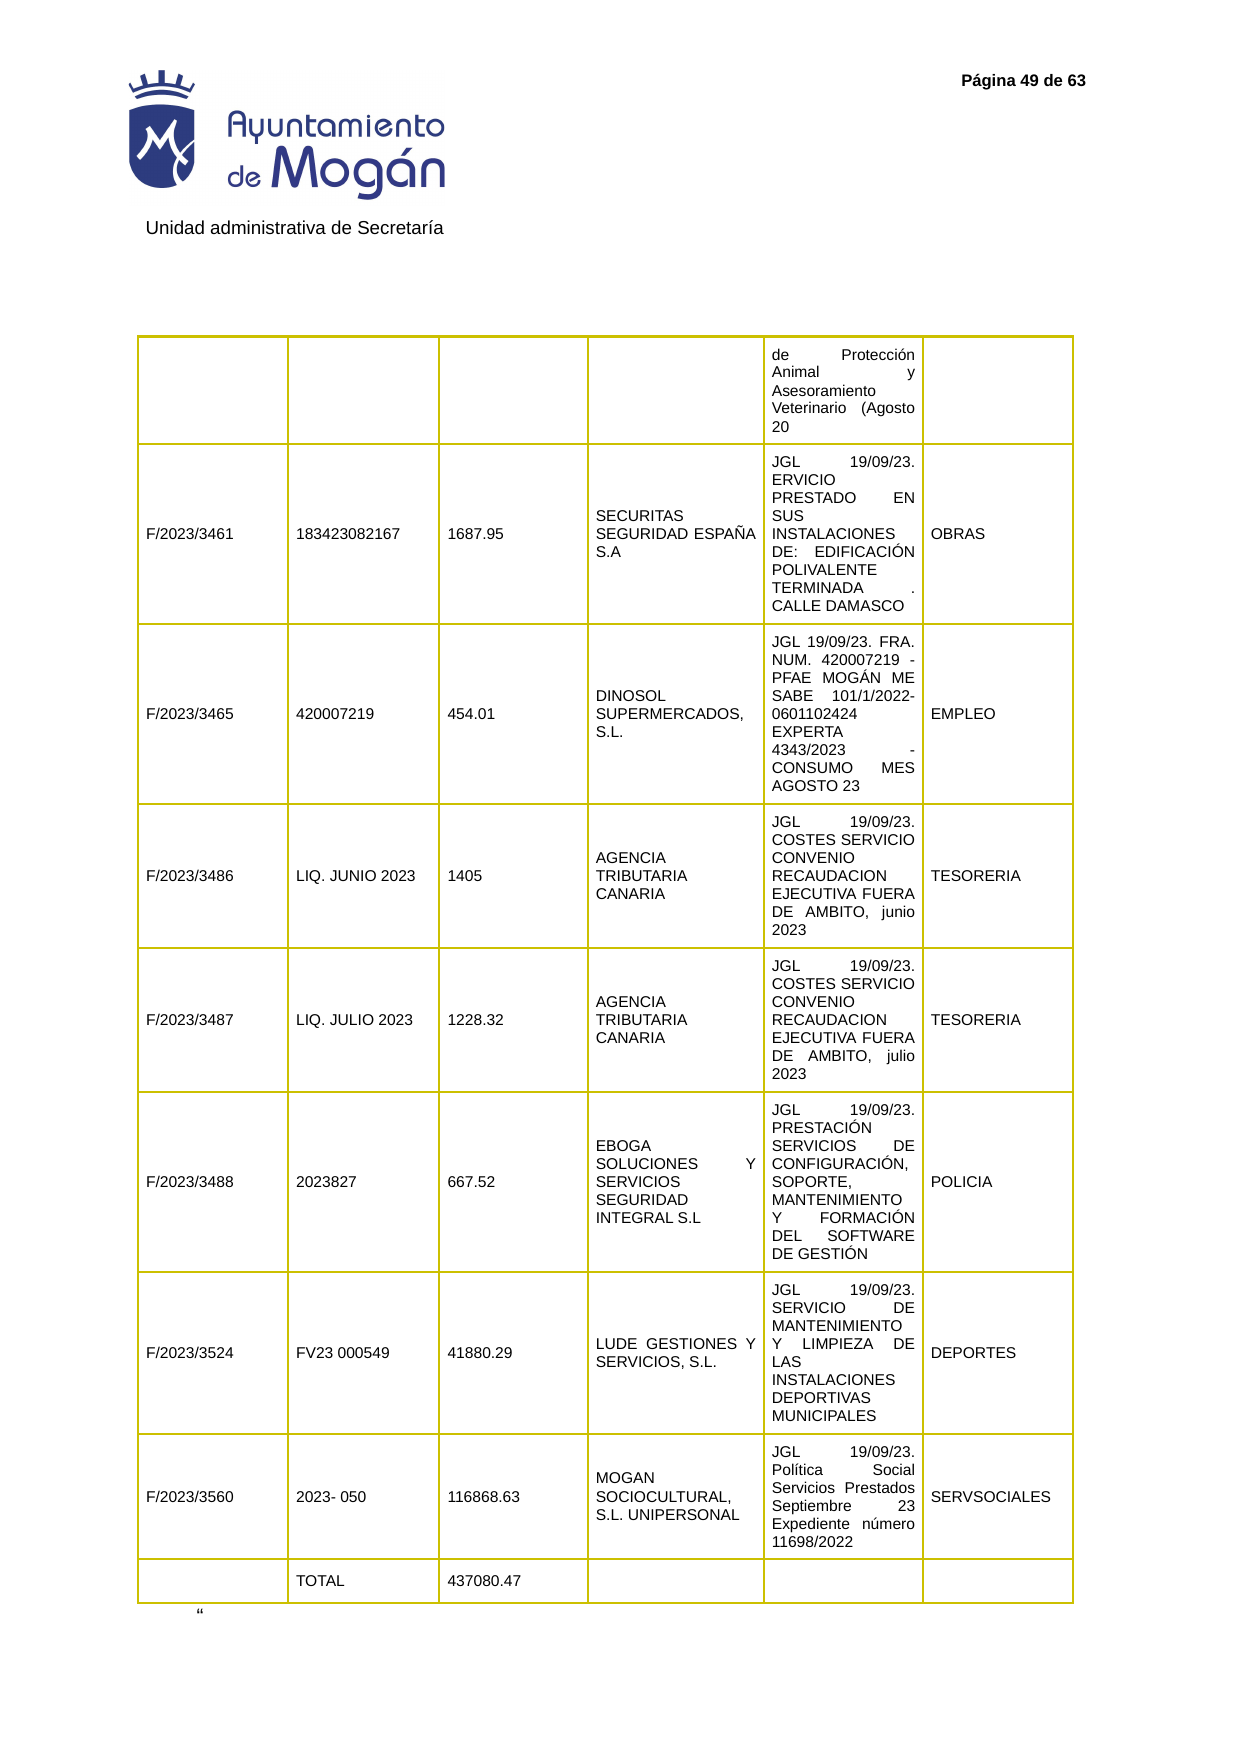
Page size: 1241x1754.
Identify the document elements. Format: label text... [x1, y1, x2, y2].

table_cell AGENCIA TRIBUTARIA CANARIA [589, 805, 763, 947]
table_cell TOTAL [289, 1560, 438, 1602]
table_cell JGL 19/09/23. ERVICIO PRESTADO EN SUS INSTALACIONES DE: EDIFICACIÓN POLIVALENTE TERMINADA . CALLE DAMASCO [765, 445, 922, 623]
table_cell [139, 1560, 287, 1602]
table_cell F/2023/3487 [139, 949, 287, 1091]
table_cell F/2023/3560 [139, 1435, 287, 1558]
table_cell 437080,47 [440, 1560, 587, 1602]
table_cell [924, 338, 1072, 443]
table_cell MOGAN SOCIOCULTURAL, S.L. UNIPERSONAL [589, 1435, 763, 1558]
table_cell POLICIA [924, 1093, 1072, 1271]
table_cell JGL 19/09/23. FRA. NUM. 420007219 - PFAE MOGÁN ME SABE 101/1/2022-0601102424 EXPERTA 4343/2023 - CONSUMO MES AGOSTO 23 [765, 625, 922, 803]
table_cell JGL 19/09/23. COSTES SERVICIO CONVENIO RECAUDACION EJECUTIVA FUERA DE AMBITO, julio 2023 [765, 949, 922, 1091]
table_cell LUDE GESTIONES Y SERVICIOS, S.L. [589, 1273, 763, 1432]
table_cell 4420,59 [440, 338, 587, 443]
table_cell [289, 338, 438, 443]
table_cell 420007219 [289, 625, 438, 803]
table_cell de Protección Animal y Asesoramiento Veterinario (Agosto 20 [765, 338, 922, 443]
table_cell TESORERIA [924, 805, 1072, 947]
table_cell SECURITAS SEGURIDAD ESPAÑA S.A [589, 445, 763, 623]
table_cell 116868,63 [440, 1435, 587, 1558]
table_cell 41880,29 [440, 1273, 587, 1432]
table_cell EBOGA SOLUCIONES Y SERVICIOS SEGURIDAD INTEGRAL S.L [589, 1093, 763, 1271]
table_cell F/2023/3524 [139, 1273, 287, 1432]
table_cell 2023827 [289, 1093, 438, 1271]
table_cell LIQ. JUNIO 2023 [289, 805, 438, 947]
table_cell [924, 1560, 1072, 1602]
table_cell JGL 19/09/23. COSTES SERVICIO CONVENIO RECAUDACION EJECUTIVA FUERA DE AMBITO, junio 2023 [765, 805, 922, 947]
table_cell 1228,32 [440, 949, 587, 1091]
table_cell DEPORTES [924, 1273, 1072, 1432]
table_cell 2023- 050 [289, 1435, 438, 1558]
table_cell 1405 [440, 805, 587, 947]
table_cell EMPLEO [924, 625, 1072, 803]
table_cell F/2023/3488 [139, 1093, 287, 1271]
table_cell FV23 000549 [289, 1273, 438, 1432]
table_cell AGENCIA TRIBUTARIA CANARIA [589, 949, 763, 1091]
table_cell TESORERIA [924, 949, 1072, 1091]
table_cell JGL 19/09/23. Política Social Servicios Prestados Septiembre 23 Expediente número 11698/2022 [765, 1435, 922, 1558]
table_cell [589, 1560, 763, 1602]
table_cell JGL 19/09/23. SERVICIO DE MANTENIMIENTO Y LIMPIEZA DE LAS INSTALACIONES DEPORTIVAS MUNICIPALES [765, 1273, 922, 1432]
table_cell 454,01 [440, 625, 587, 803]
table_cell 667,52 [440, 1093, 587, 1271]
table_cell F/2023/3461 [139, 445, 287, 623]
table_cell 183423082167 [289, 445, 438, 623]
picture [128, 70, 445, 206]
table_cell [765, 1560, 922, 1602]
text “ [118, 1604, 1092, 1628]
table_cell LIQ. JULIO 2023 [289, 949, 438, 1091]
table_cell [589, 338, 763, 443]
table_cell DINOSOL SUPERMERCADOS, S.L. [589, 625, 763, 803]
table_cell SERVSOCIALES [924, 1435, 1072, 1558]
table_cell 1687,95 [440, 445, 587, 623]
table_cell [139, 338, 287, 443]
table_cell F/2023/3486 [139, 805, 287, 947]
table_cell F/2023/3465 [139, 625, 287, 803]
table_cell OBRAS [924, 445, 1072, 623]
table_cell JGL 19/09/23. PRESTACIÓN SERVICIOS DE CONFIGURACIÓN, SOPORTE, MANTENIMIENTO Y FORMACIÓN DEL SOFTWARE DE GESTIÓN [765, 1093, 922, 1271]
